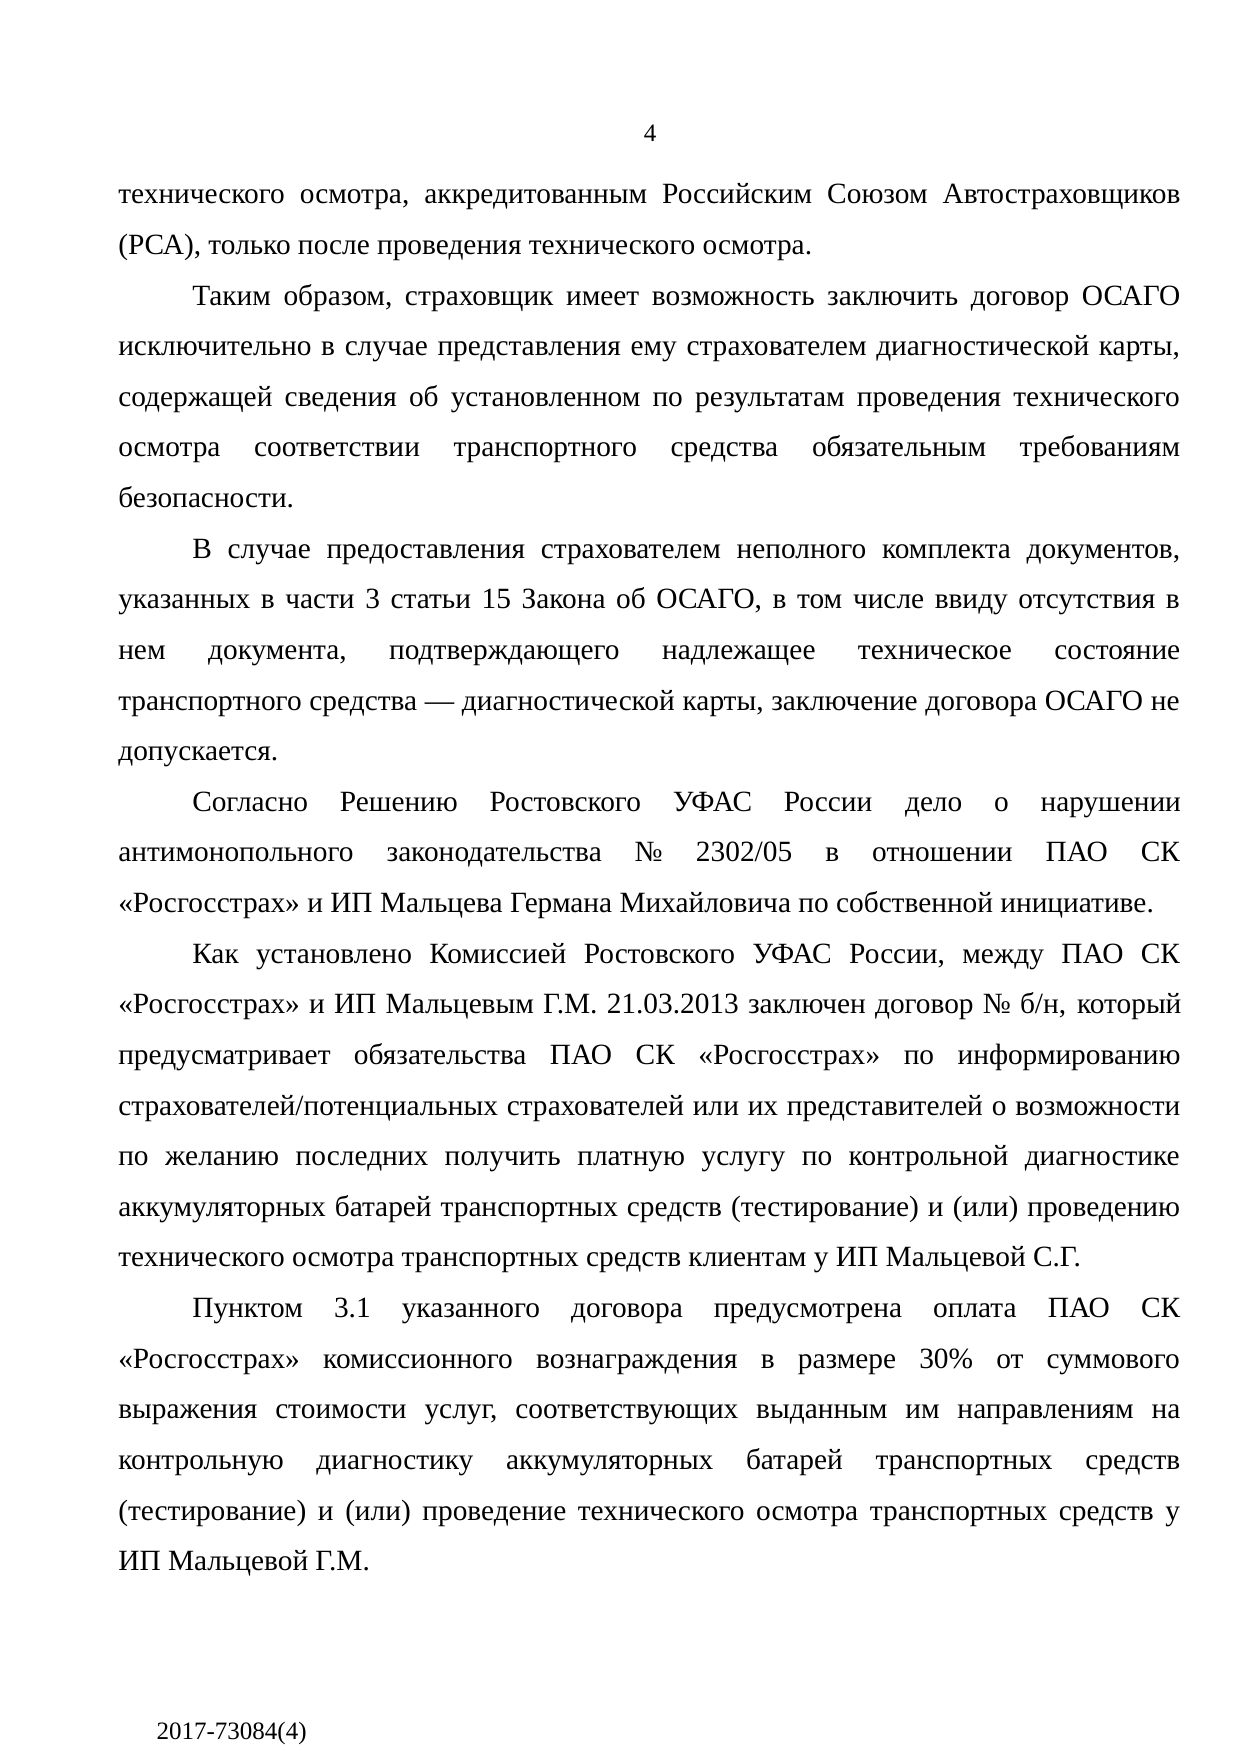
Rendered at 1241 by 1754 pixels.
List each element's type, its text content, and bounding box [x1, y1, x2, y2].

text Как установлено Комиссией Ростовского УФАС России, между ПАО СК «Росгосстрах» и ИП Мальцевым Г.М. 21.03.2013 заключен договор № б/н, который предусматривает обязательства ПАО СК «Росгосстрах» по информированию страхователей/потенциальных страхователей или их представителей о возможности по желанию последних получить платную услугу по контрольной диагностике аккумуляторных батарей транспортных средств (тестирование) и (или) проведению технического осмотра транспортных средств клиентам у ИП Мальцевой С.Г. [118, 936, 1181, 1273]
text Пунктом 3.1 указанного договора предусмотрена оплата ПАО СК «Росгосстрах» комиссионного вознаграждения в размере 30% от суммового выражения стоимости услуг, соответствующих выданным им направлениям на контрольную диагностику аккумуляторных батарей транспортных средств (тестирование) и (или) проведение технического осмотра транспортных средств у ИП Мальцевой Г.М. [118, 1290, 1181, 1577]
text В случае предоставления страхователем неполного комплекта документов, указанных в части 3 статьи 15 Закона об ОСАГО, в том числе ввиду отсутствия в нем документа, подтверждающего надлежащее техническое состояние транспортного средства — диагностической карты, заключение договора ОСАГО не допускается. [118, 531, 1181, 767]
text Таким образом, страховщик имеет возможность заключить договор ОСАГО исключительно в случае представления ему страхователем диагностической карты, содержащей сведения об установленном по результатам проведения технического осмотра соответствии транспортного средства обязательным требованиям безопасности. [118, 278, 1181, 514]
text технического осмотра, аккредитованным Российским Союзом Автостраховщиков (РСА), только после проведения технического осмотра. [118, 176, 1181, 261]
text Согласно Решению Ростовского УФАС России дело о нарушении антимонопольного законодательства № 2302/05 в отношении ПАО СК «Росгосстрах» и ИП Мальцева Германа Михайловича по собственной инициативе. [118, 784, 1181, 919]
